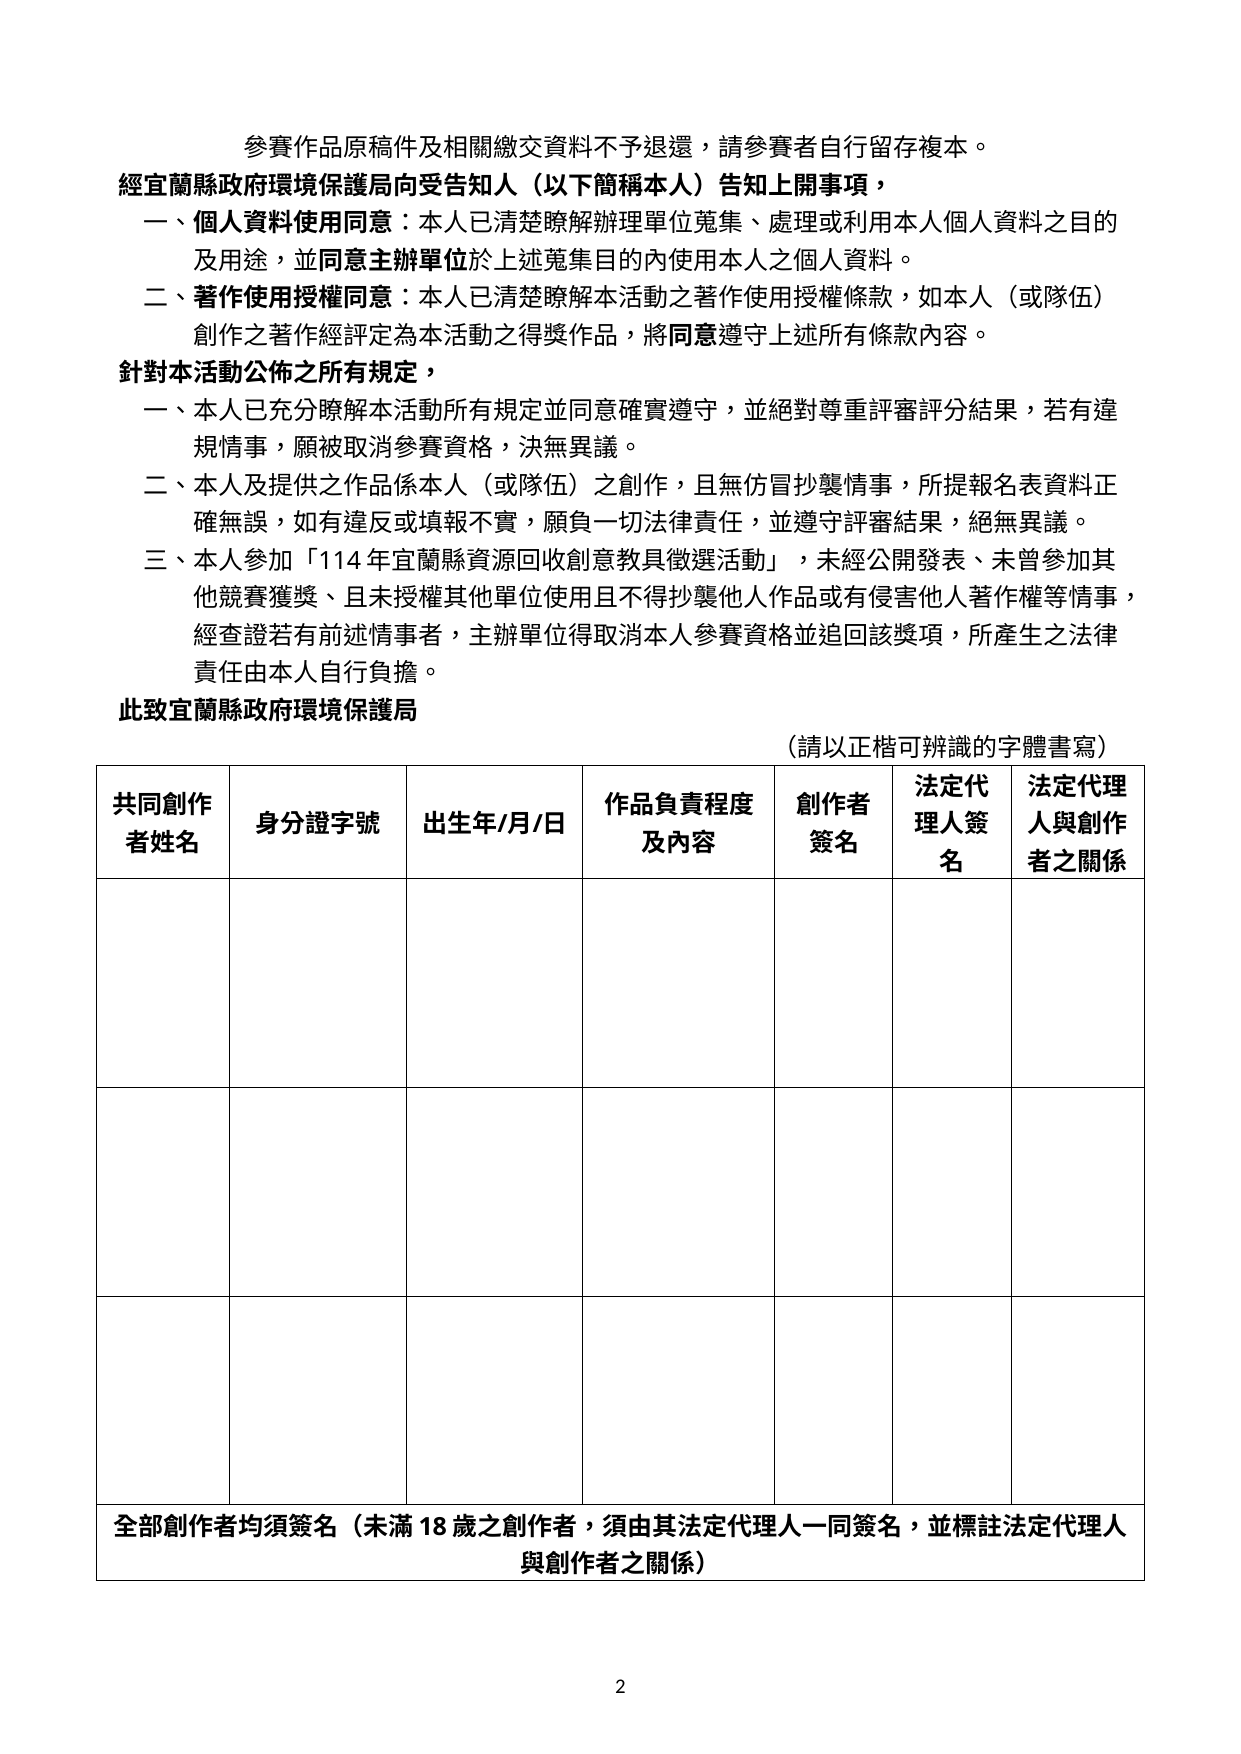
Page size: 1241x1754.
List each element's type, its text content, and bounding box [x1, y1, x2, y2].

table_cell [230, 879, 406, 1087]
text 二、著作使用授權同意：本人已清楚瞭解本活動之著作使用授權條款，如本人（或隊伍）創作之著作經評定為本活動之得獎作品，將同意遵守上述所有條款內容。 [143, 277, 1122, 352]
text 三、本人參加「114年宜蘭縣資源回收創意教具徵選活動」，未經公開發表、未曾參加其他競賽獲獎、且未授權其他單位使用且不得抄襲他人作品或有侵害他人著作權等情事，經查證若有前述情事者，主辦單位得取消本人參賽資格並追回該獎項，所產生之法律責任由本人自行負擔。 [143, 539, 1122, 689]
text 針對本活動公佈之所有規定， [118, 352, 1122, 389]
text 一、個人資料使用同意：本人已清楚瞭解辦理單位蒐集、處理或利用本人個人資料之目的及用途，並同意主辦單位於上述蒐集目的內使用本人之個人資料。 [143, 202, 1122, 277]
text 經宜蘭縣政府環境保護局向受告知人（以下簡稱本人）告知上開事項， [118, 164, 1122, 202]
table_cell [1012, 1088, 1144, 1296]
table_cell [893, 879, 1011, 1087]
text 二、本人及提供之作品係本人（或隊伍）之創作，且無仿冒抄襲情事，所提報名表資料正確無誤，如有違反或填報不實，願負一切法律責任，並遵守評審結果，絕無異議。 [143, 464, 1122, 539]
table_cell [407, 1297, 582, 1504]
table_header 法定代理人簽名 [893, 766, 1011, 878]
text 參賽作品原稿件及相關繳交資料不予退還，請參賽者自行留存複本。 [193, 127, 1122, 164]
table_cell [893, 1088, 1011, 1296]
table_cell [775, 1297, 892, 1504]
table_cell [1012, 879, 1144, 1087]
table_cell [407, 1088, 582, 1296]
table_cell [1012, 1297, 1144, 1504]
table_cell [893, 1297, 1011, 1504]
table_cell [230, 1088, 406, 1296]
table_header 共同創作者姓名 [97, 766, 229, 878]
table_cell [583, 1088, 774, 1296]
table_cell [775, 879, 892, 1087]
text 此致宜蘭縣政府環境保護局 [118, 689, 1122, 727]
table_cell [775, 1088, 892, 1296]
table_cell [97, 879, 229, 1087]
table_header 創作者簽名 [775, 766, 892, 878]
table_cell [97, 1088, 229, 1296]
table_cell [230, 1297, 406, 1504]
table_header 身分證字號 [230, 766, 406, 878]
table_cell [407, 879, 582, 1087]
table_header 作品負責程度及內容 [583, 766, 774, 878]
table_header 法定代理人與創作者之關係 [1012, 766, 1144, 878]
table_cell 全部創作者均須簽名（未滿18歲之創作者，須由其法定代理人一同簽名，並標註法定代理人與創作者之關係） [97, 1505, 1144, 1580]
text （請以正楷可辨識的字體書寫） [118, 727, 1122, 764]
table_cell [583, 879, 774, 1087]
table_cell [97, 1297, 229, 1504]
table_cell [583, 1297, 774, 1504]
text 一、本人已充分瞭解本活動所有規定並同意確實遵守，並絕對尊重評審評分結果，若有違規情事，願被取消參賽資格，決無異議。 [143, 389, 1122, 464]
table_header 出生年/月/日 [407, 766, 582, 878]
